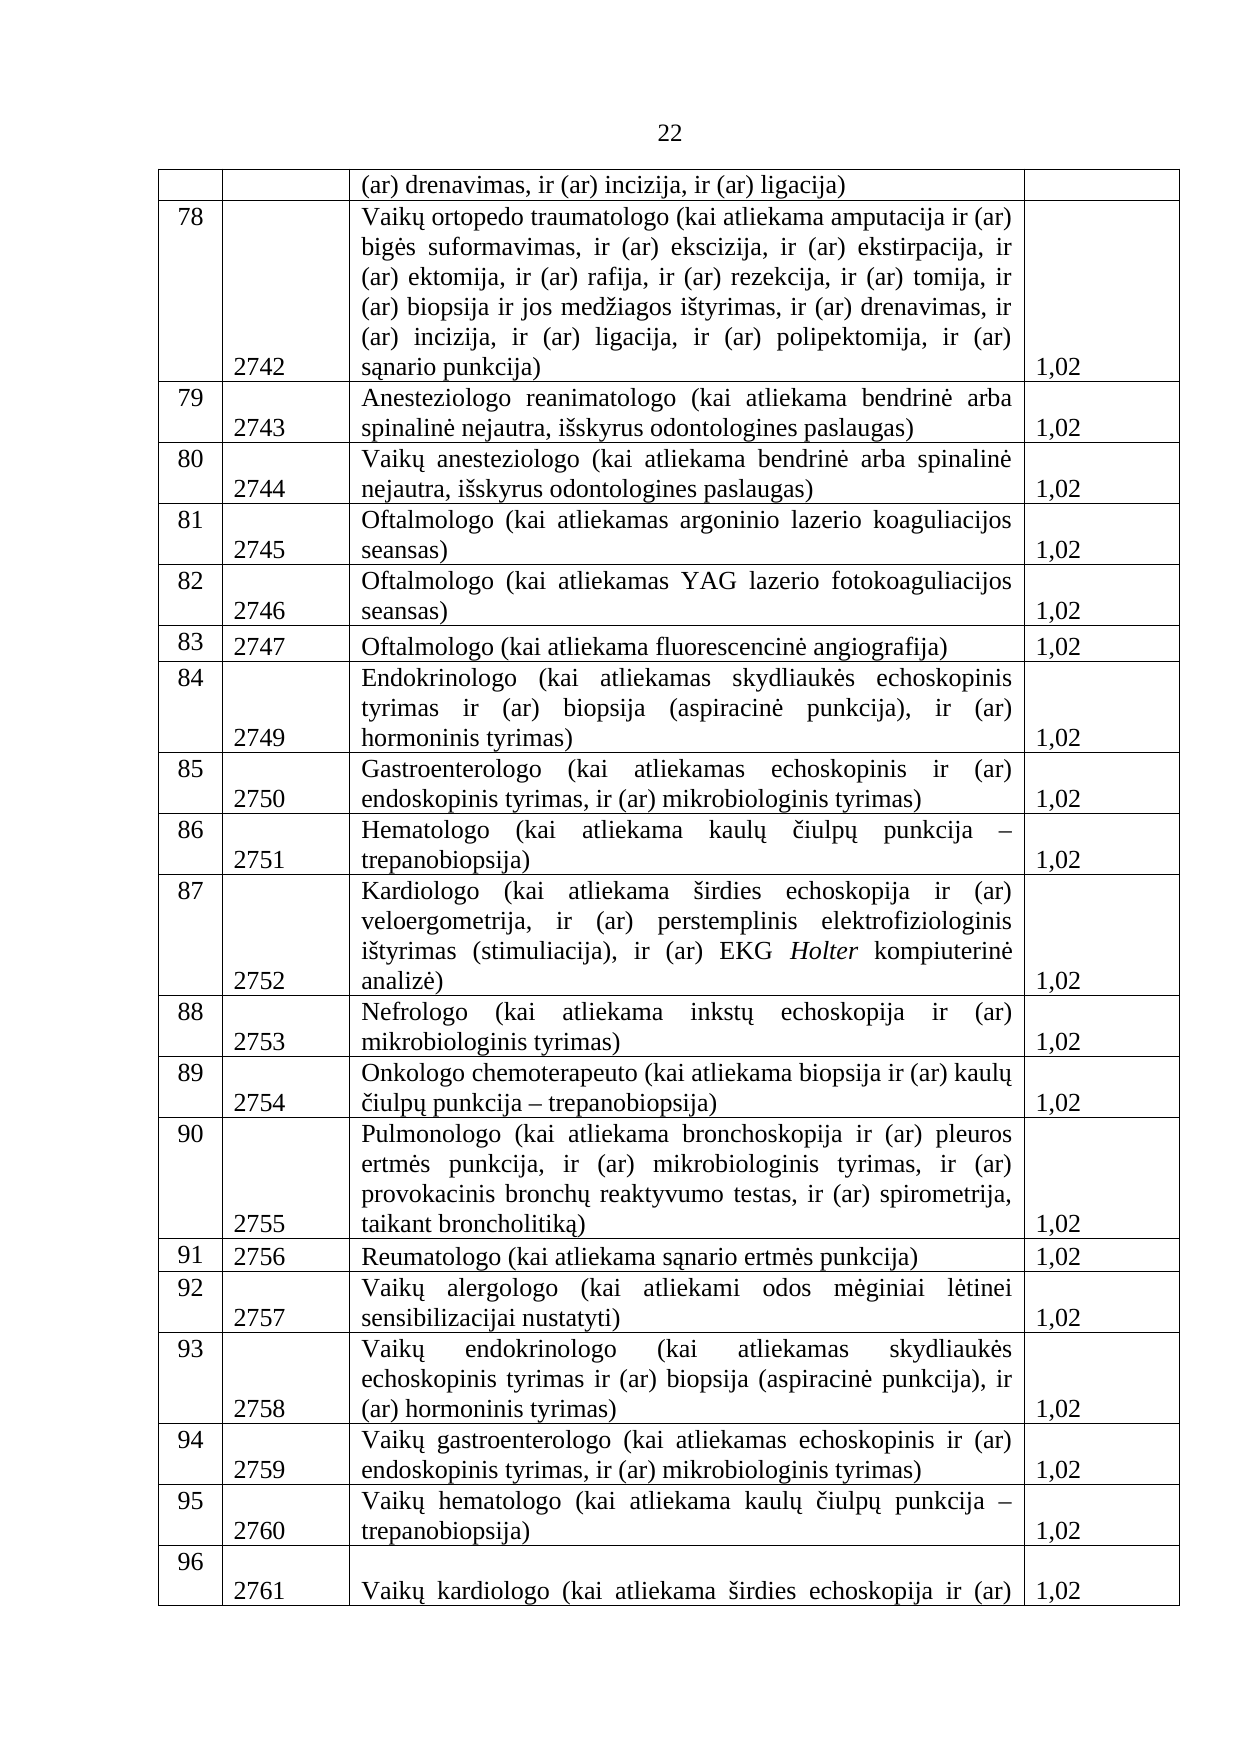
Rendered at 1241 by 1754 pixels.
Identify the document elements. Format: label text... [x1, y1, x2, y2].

table_cell 90 [159, 1118, 222, 1238]
table_cell 2753 [223, 996, 349, 1056]
table_cell 2759 [223, 1424, 349, 1484]
table_cell Pulmonologo (kai atliekama bronchoskopija ir (ar) pleuros ertmės punkcija, ir (ar) mikrobiologinis tyrimas, ir (ar) provokacinis bronchų reaktyvumo testas, ir (ar) spirometrija, taikant broncholitiką) [350, 1118, 1024, 1238]
table_cell (ar) drenavimas, ir (ar) incizija, ir (ar) ligacija) [350, 170, 1024, 199]
table_cell [223, 170, 349, 199]
table_cell Oftalmologo (kai atliekamas argoninio lazerio koaguliacijos seansas) [350, 504, 1024, 564]
table_cell Oftalmologo (kai atliekamas YAG lazerio fotokoaguliacijos seansas) [350, 565, 1024, 625]
table_cell 86 [159, 814, 222, 874]
table_cell 94 [159, 1424, 222, 1484]
table_cell [1025, 170, 1179, 199]
table_cell 1,02 [1025, 753, 1179, 813]
table_cell [159, 170, 222, 199]
table_cell 81 [159, 504, 222, 564]
table_cell 2747 [223, 626, 349, 661]
table_cell 2752 [223, 875, 349, 995]
table_cell 83 [159, 626, 222, 661]
table_cell Vaikų alergologo (kai atliekami odos mėginiai lėtinei sensibilizacijai nustatyti) [350, 1272, 1024, 1332]
table_cell 2754 [223, 1057, 349, 1117]
table_cell Vaikų endokrinologo (kai atliekamas skydliaukės echoskopinis tyrimas ir (ar) biopsija (aspiracinė punkcija), ir (ar) hormoninis tyrimas) [350, 1333, 1024, 1423]
table_cell Nefrologo (kai atliekama inkstų echoskopija ir (ar) mikrobiologinis tyrimas) [350, 996, 1024, 1056]
table_cell 1,02 [1025, 201, 1179, 381]
table_cell 1,02 [1025, 626, 1179, 661]
table_cell 1,02 [1025, 1272, 1179, 1332]
table_cell 80 [159, 443, 222, 503]
table_cell 84 [159, 662, 222, 752]
table_cell 2743 [223, 382, 349, 442]
table_cell Endokrinologo (kai atliekamas skydliaukės echoskopinis tyrimas ir (ar) biopsija (aspiracinė punkcija), ir (ar) hormoninis tyrimas) [350, 662, 1024, 752]
table_cell Vaikų anesteziologo (kai atliekama bendrinė arba spinalinė nejautra, išskyrus odontologines paslaugas) [350, 443, 1024, 503]
table_cell 87 [159, 875, 222, 995]
table_cell Vaikų hematologo (kai atliekama kaulų čiulpų punkcija – trepanobiopsija) [350, 1485, 1024, 1545]
table_cell Kardiologo (kai atliekama širdies echoskopija ir (ar) veloergometrija, ir (ar) perstemplinis elektrofiziologinis ištyrimas (stimuliacija), ir (ar) EKG Holter kompiuterinė analizė) [350, 875, 1024, 995]
table_cell Gastroenterologo (kai atliekamas echoskopinis ir (ar) endoskopinis tyrimas, ir (ar) mikrobiologinis tyrimas) [350, 753, 1024, 813]
table_cell Vaikų kardiologo (kai atliekama širdies echoskopija ir (ar) [350, 1546, 1024, 1605]
table_cell 2750 [223, 753, 349, 813]
table_cell 1,02 [1025, 1333, 1179, 1423]
table_cell 95 [159, 1485, 222, 1545]
table_cell 2744 [223, 443, 349, 503]
table_cell Vaikų ortopedo traumatologo (kai atliekama amputacija ir (ar) bigės suformavimas, ir (ar) ekscizija, ir (ar) ekstirpacija, ir (ar) ektomija, ir (ar) rafija, ir (ar) rezekcija, ir (ar) tomija, ir (ar) biopsija ir jos medžiagos ištyrimas, ir (ar) drenavimas, ir (ar) incizija, ir (ar) ligacija, ir (ar) polipektomija, ir (ar) sąnario punkcija) [350, 201, 1024, 381]
table_cell 91 [159, 1239, 222, 1271]
table_cell 1,02 [1025, 1239, 1179, 1271]
table_cell 2751 [223, 814, 349, 874]
table_cell 1,02 [1025, 814, 1179, 874]
table_cell Hematologo (kai atliekama kaulų čiulpų punkcija – trepanobiopsija) [350, 814, 1024, 874]
table_cell 1,02 [1025, 443, 1179, 503]
table_cell 2760 [223, 1485, 349, 1545]
table_cell 1,02 [1025, 1118, 1179, 1238]
table_cell 2761 [223, 1546, 349, 1605]
table_cell 2757 [223, 1272, 349, 1332]
table_cell 2742 [223, 201, 349, 381]
table_cell 93 [159, 1333, 222, 1423]
table_cell Reumatologo (kai atliekama sąnario ertmės punkcija) [350, 1239, 1024, 1271]
table_cell 1,02 [1025, 996, 1179, 1056]
table_cell 1,02 [1025, 504, 1179, 564]
table_cell 2758 [223, 1333, 349, 1423]
table_cell 1,02 [1025, 662, 1179, 752]
table_cell Vaikų gastroenterologo (kai atliekamas echoskopinis ir (ar) endoskopinis tyrimas, ir (ar) mikrobiologinis tyrimas) [350, 1424, 1024, 1484]
table_cell 85 [159, 753, 222, 813]
table_cell Anesteziologo reanimatologo (kai atliekama bendrinė arba spinalinė nejautra, išskyrus odontologines paslaugas) [350, 382, 1024, 442]
table_cell 79 [159, 382, 222, 442]
table_cell 82 [159, 565, 222, 625]
table_cell Oftalmologo (kai atliekama fluorescencinė angiografija) [350, 626, 1024, 661]
table_cell 96 [159, 1546, 222, 1605]
table_cell 2749 [223, 662, 349, 752]
table_cell Onkologo chemoterapeuto (kai atliekama biopsija ir (ar) kaulų čiulpų punkcija – trepanobiopsija) [350, 1057, 1024, 1117]
table_cell 78 [159, 201, 222, 381]
table_cell 88 [159, 996, 222, 1056]
table_cell 2746 [223, 565, 349, 625]
table_cell 2745 [223, 504, 349, 564]
table_cell 92 [159, 1272, 222, 1332]
table_cell 89 [159, 1057, 222, 1117]
table_cell 1,02 [1025, 565, 1179, 625]
table_cell 1,02 [1025, 1424, 1179, 1484]
table_cell 1,02 [1025, 875, 1179, 995]
table_cell 1,02 [1025, 1485, 1179, 1545]
table_cell 1,02 [1025, 1546, 1179, 1605]
table_cell 1,02 [1025, 1057, 1179, 1117]
table_cell 2756 [223, 1239, 349, 1271]
table_cell 2755 [223, 1118, 349, 1238]
table_cell 1,02 [1025, 382, 1179, 442]
